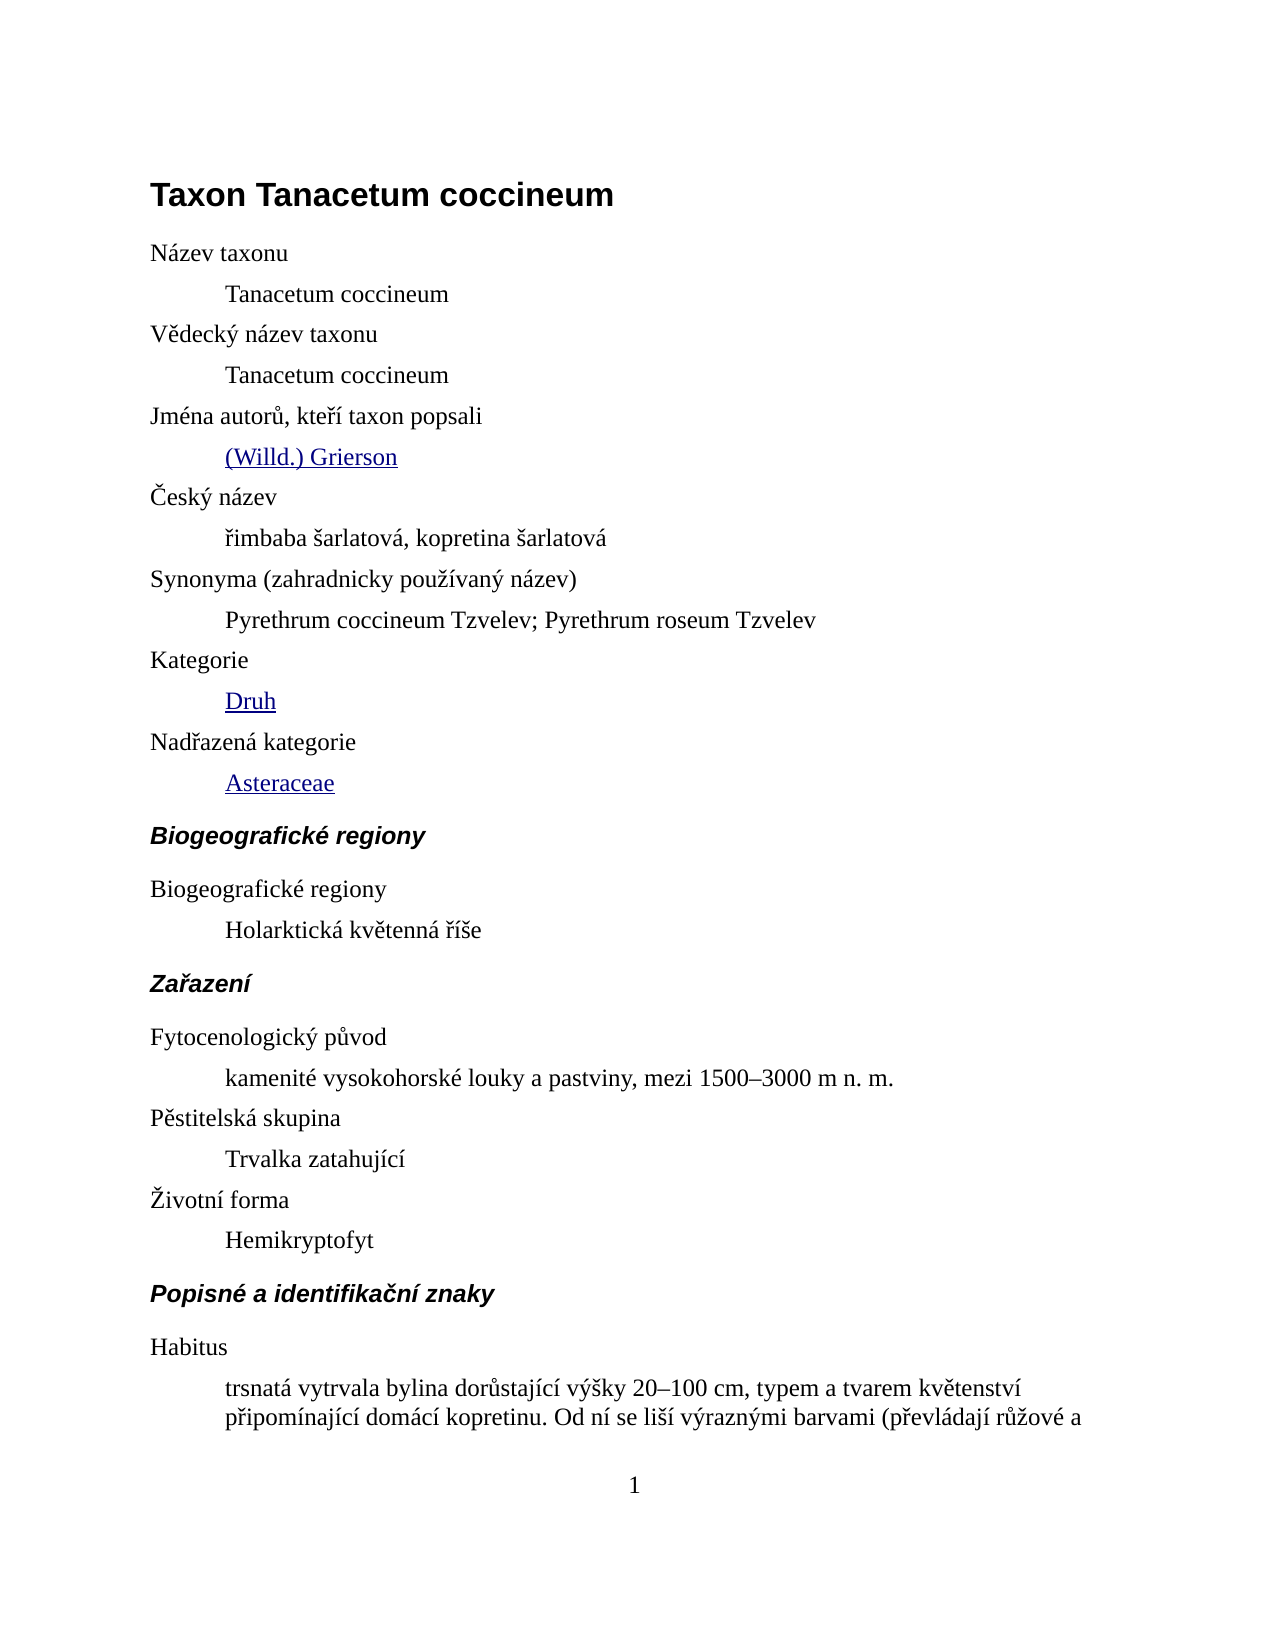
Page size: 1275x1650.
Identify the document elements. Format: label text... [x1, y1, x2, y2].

text Trvalka zatahující [225, 1144, 1125, 1173]
text Hemikryptofyt [225, 1226, 1125, 1254]
text Holarktická květenná říše [225, 915, 1125, 944]
text Český název [150, 482, 1125, 511]
text Jména autorů, kteří taxon popsali [150, 401, 1125, 430]
text Tanacetum coccineum [225, 360, 1125, 389]
text (Willd.) Grierson [225, 442, 1125, 471]
text Pěstitelská skupina [150, 1103, 1125, 1132]
text Fytocenologický původ [150, 1022, 1125, 1051]
text Vědecký název taxonu [150, 319, 1125, 348]
text Životní forma [150, 1185, 1125, 1213]
text kamenité vysokohorské louky a pastviny, mezi 1500–3000 m n. m. [225, 1063, 1125, 1091]
text Synonyma (zahradnicky používaný název) [150, 564, 1125, 593]
text trsnatá vytrvala bylina dorůstající výšky 20–100 cm, typem a tvarem květenství připomínající domácí kopretinu. Od ní se liší výraznými barvami (převládají růžové a [225, 1373, 1125, 1431]
text Nadřazená kategorie [150, 727, 1125, 756]
subtitle Biogeografické regiony [150, 821, 1125, 850]
text Asteraceae [225, 768, 1125, 796]
subtitle Popisné a identifikační znaky [150, 1279, 1125, 1308]
text Tanacetum coccineum [225, 279, 1125, 308]
subtitle Taxon Tanacetum coccineum [150, 175, 1125, 214]
text Kategorie [150, 645, 1125, 674]
text Habitus [150, 1332, 1125, 1361]
text Název taxonu [150, 238, 1125, 267]
subtitle Zařazení [150, 969, 1125, 997]
text řimbaba šarlatová, kopretina šarlatová [225, 523, 1125, 552]
text Druh [225, 686, 1125, 715]
text Pyrethrum coccineum Tzvelev; Pyrethrum roseum Tzvelev [225, 605, 1125, 633]
text Biogeografické regiony [150, 874, 1125, 903]
